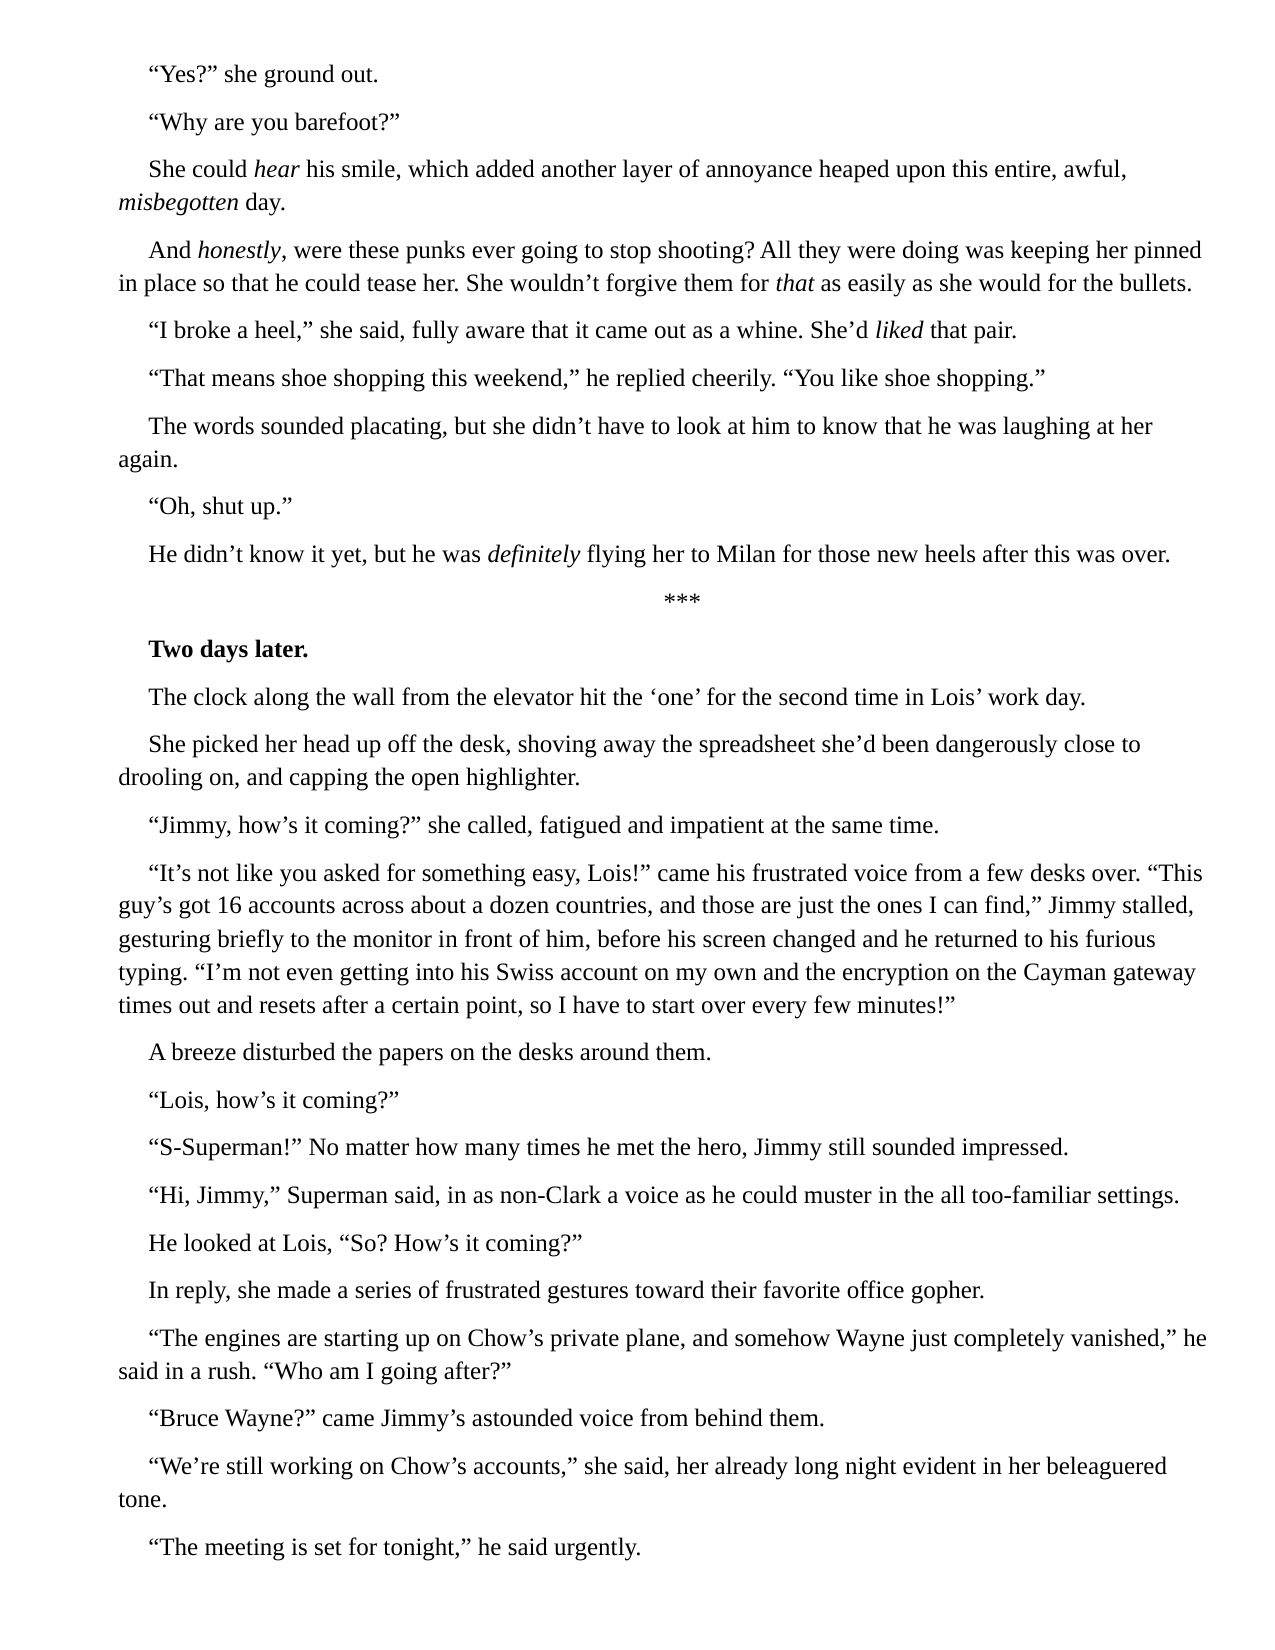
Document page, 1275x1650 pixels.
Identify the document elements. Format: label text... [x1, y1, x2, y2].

text She could hear his smile, which added another layer of annoyance heaped upon this entire, awful, misbegotten day. [118, 154, 1216, 216]
text “S-Superman!” No matter how many times he met the hero, Jimmy still sounded impressed. [118, 1132, 1216, 1161]
text “I broke a heel,” she said, fully aware that it came out as a whine. She’d liked that pair. [118, 316, 1216, 344]
text A breeze disturbed the papers on the desks around them. [118, 1037, 1216, 1066]
text “Oh, shut up.” [118, 491, 1216, 520]
text He looked at Lois, “So? How’s it coming?” [118, 1228, 1216, 1256]
text Two days later. [118, 634, 1216, 663]
text He didn’t know it yet, but he was definitely flying her to Milan for those new heels after this was over. [118, 539, 1216, 568]
text “Lois, how’s it coming?” [118, 1085, 1216, 1114]
text In reply, she made a series of frustrated gestures toward their favorite office gopher. [118, 1275, 1216, 1304]
text “Yes?” she ground out. [118, 59, 1216, 88]
text And honestly, were these punks ever going to stop shooting? All they were doing was keeping her pinned in place so that he could tease her. She wouldn’t forgive them for that as easily as she would for the bullets. [118, 235, 1216, 297]
text “That means shoe shopping this weekend,” he replied cheerily. “You like shoe shopping.” [118, 363, 1216, 392]
text “Bruce Wayne?” came Jimmy’s astounded voice from behind them. [118, 1403, 1216, 1432]
text “Jimmy, how’s it coming?” she called, fatigued and impatient at the same time. [118, 810, 1216, 839]
text She picked her head up off the desk, shoving away the spreadsheet she’d been dangerously close to drooling on, and capping the open highlighter. [118, 729, 1216, 791]
text “Hi, Jimmy,” Superman said, in as non-Clark a voice as he could muster in the all too-familiar settings. [118, 1180, 1216, 1209]
text “Why are you barefoot?” [118, 107, 1216, 135]
text “We’re still working on Chow’s accounts,” she said, her already long night evident in her beleaguered tone. [118, 1451, 1216, 1513]
text The words sounded placating, but she didn’t have to look at him to know that he was laughing at her again. [118, 411, 1216, 472]
text The clock along the wall from the elevator hit the ‘one’ for the second time in Lois’ work day. [118, 682, 1216, 711]
text “The engines are starting up on Chow’s private plane, and somehow Wayne just completely vanished,” he said in a rush. “Who am I going after?” [118, 1323, 1216, 1385]
text “The meeting is set for tonight,” he said urgently. [118, 1532, 1216, 1561]
text *** [118, 587, 1216, 615]
text “It’s not like you asked for something easy, Lois!” came his frustrated voice from a few desks over. “This guy’s got 16 accounts across about a dozen countries, and those are just the ones I can find,” Jimmy stalled, gesturing briefly to the monitor in front of him, before his screen changed and he returned to his furious typing. “I’m not even getting into his Swiss account on my own and the encryption on the Cayman gateway times out and resets after a certain point, so I have to start over every few minutes!” [118, 858, 1216, 1018]
